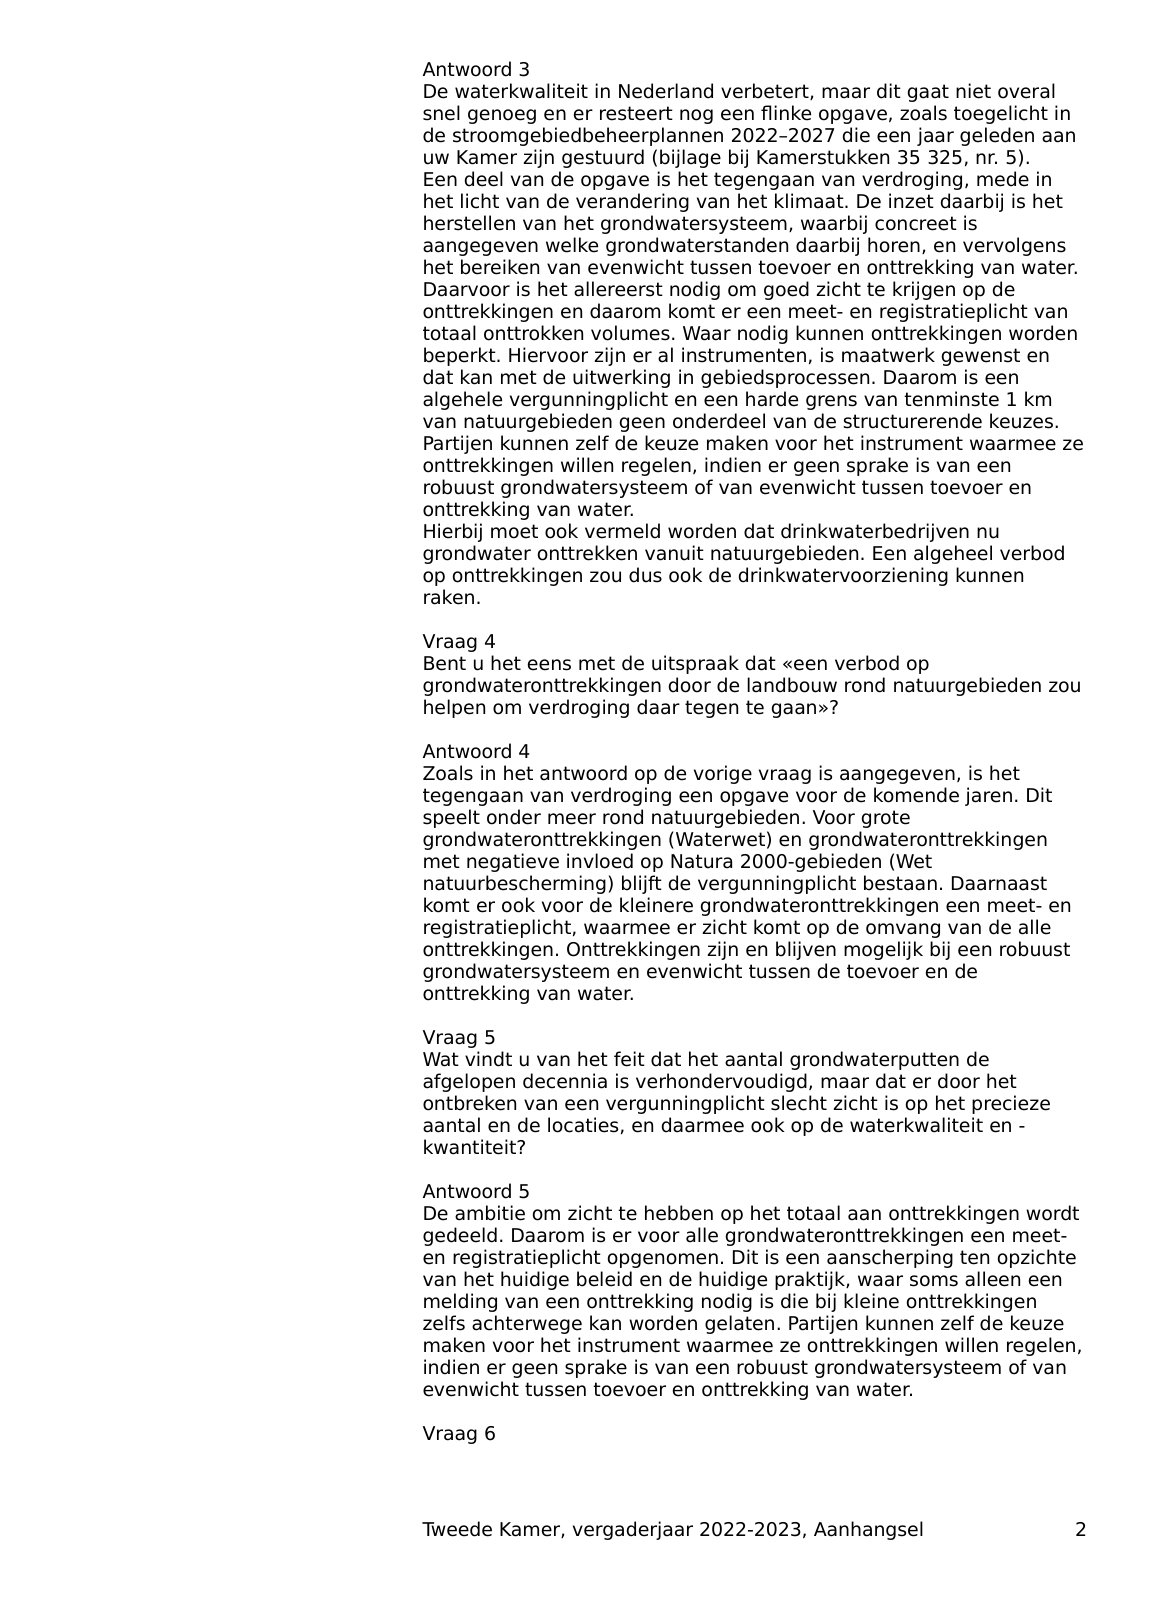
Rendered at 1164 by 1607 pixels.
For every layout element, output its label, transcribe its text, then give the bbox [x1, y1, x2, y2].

text Antwoord 3 [422, 59, 1087, 81]
text Bent u het eens met de uitspraak dat «een verbod op grondwateronttrekkingen door de landbouw rond natuurgebieden zou helpen om verdroging daar tegen te gaan»? [422, 653, 1087, 719]
text Antwoord 5 [422, 1181, 1087, 1203]
text Hierbij moet ook vermeld worden dat drinkwaterbedrijven nu grondwater onttrekken vanuit natuurgebieden. Een algeheel verbod op onttrekkingen zou dus ook de drinkwatervoorziening kunnen raken. [422, 521, 1087, 608]
text Een deel van de opgave is het tegengaan van verdroging, mede in het licht van de verandering van het klimaat. De inzet daarbij is het herstellen van het grondwatersysteem, waarbij concreet is aangegeven welke grondwaterstanden daarbij horen, en vervolgens het bereiken van evenwicht tussen toevoer en onttrekking van water. Daarvoor is het allereerst nodig om goed zicht te krijgen op de onttrekkingen en daarom komt er een meet- en registratieplicht van totaal onttrokken volumes. Waar nodig kunnen onttrekkingen worden beperkt. Hiervoor zijn er al instrumenten, is maatwerk gewenst en dat kan met de uitwerking in gebiedsprocessen. Daarom is een algehele vergunningplicht en een harde grens van tenminste 1 km van natuurgebieden geen onderdeel van de structurerende keuzes. Partijen kunnen zelf de keuze maken voor het instrument waarmee ze onttrekkingen willen regelen, indien er geen sprake is van een robuust grondwatersysteem of van evenwicht tussen toevoer en onttrekking van water. [422, 169, 1087, 521]
text Vraag 5 [422, 1027, 1087, 1049]
text De waterkwaliteit in Nederland verbetert, maar dit gaat niet overal snel genoeg en er resteert nog een flinke opgave, zoals toegelicht in de stroomgebiedbeheerplannen 2022–2027 die een jaar geleden aan uw Kamer zijn gestuurd (bijlage bij Kamerstukken 35 325, nr. 5). [422, 81, 1087, 169]
text Antwoord 4 [422, 741, 1087, 763]
text De ambitie om zicht te hebben op het totaal aan onttrekkingen wordt gedeeld. Daarom is er voor alle grondwateronttrekkingen een meet- en registratieplicht opgenomen. Dit is een aanscherping ten opzichte van het huidige beleid en de huidige praktijk, waar soms alleen een melding van een onttrekking nodig is die bij kleine onttrekkingen zelfs achterwege kan worden gelaten. Partijen kunnen zelf de keuze maken voor het instrument waarmee ze onttrekkingen willen regelen, indien er geen sprake is van een robuust grondwatersysteem of van evenwicht tussen toevoer en onttrekking van water. [422, 1203, 1087, 1401]
text Zoals in het antwoord op de vorige vraag is aangegeven, is het tegengaan van verdroging een opgave voor de komende jaren. Dit speelt onder meer rond natuurgebieden. Voor grote grondwateronttrekkingen (Waterwet) en grondwateronttrekkingen met negatieve invloed op Natura 2000-gebieden (Wet natuurbescherming) blijft de vergunningplicht bestaan. Daarnaast komt er ook voor de kleinere grondwateronttrekkingen een meet- en registratieplicht, waarmee er zicht komt op de omvang van de alle onttrekkingen. Onttrekkingen zijn en blijven mogelijk bij een robuust grondwatersysteem en evenwicht tussen de toevoer en de onttrekking van water. [422, 763, 1087, 1004]
text Vraag 6 [422, 1423, 1087, 1445]
text Vraag 4 [422, 631, 1087, 653]
text Wat vindt u van het feit dat het aantal grondwaterputten de afgelopen decennia is verhondervoudigd, maar dat er door het ontbreken van een vergunningplicht slecht zicht is op het precieze aantal en de locaties, en daarmee ook op de waterkwaliteit en -kwantiteit? [422, 1049, 1087, 1159]
